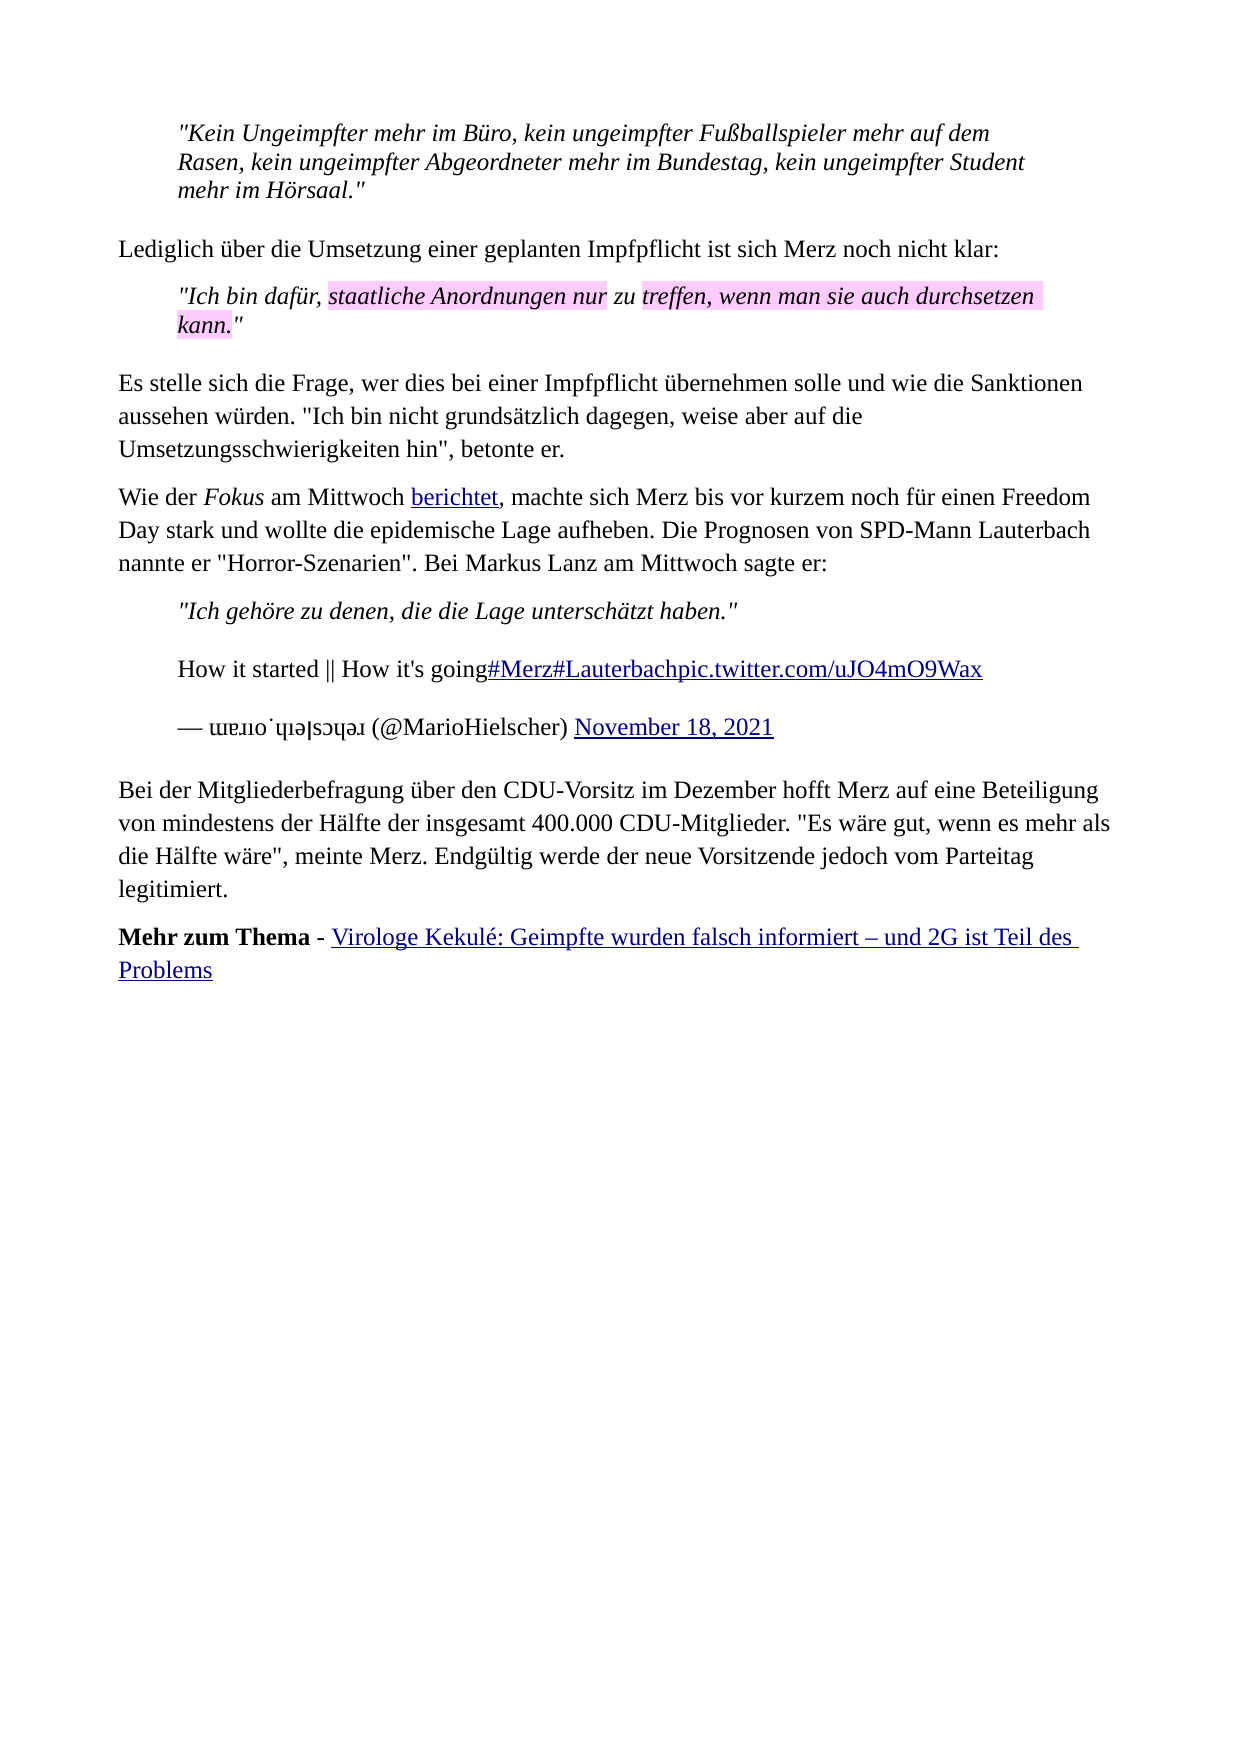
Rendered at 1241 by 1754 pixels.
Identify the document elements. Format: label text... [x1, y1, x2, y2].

text "Ich gehöre zu denen, die die Lage unterschätzt haben." [177, 596, 1063, 624]
text How it started || How it's going#Merz#Lauterbachpic.twitter.com/uJO4mO9Wax [177, 654, 1063, 683]
text Mehr zum Thema - Virologe Kekulé: Geimpfte wurden falsch informiert – und 2G ist Teil des Problems [118, 922, 1122, 984]
text Lediglich über die Umsetzung einer geplanten Impfpflicht ist sich Merz noch nicht klar: [118, 234, 1122, 263]
text "Kein Ungeimpfter mehr im Büro, kein ungeimpfter Fußballspieler mehr auf dem Rasen, kein ungeimpfter Abgeordneter mehr im Bundestag, kein ungeimpfter Student mehr im Hörsaal." [177, 118, 1063, 204]
text "Ich bin dafür, staatliche Anordnungen nur zu treffen, wenn man sie auch durchsetzen kann." [177, 281, 1063, 339]
text — ɯɐɹıo˙ɥıǝןsɔɥǝɹ (@MarioHielscher) November 18, 2021 [177, 712, 1063, 746]
text Es stelle sich die Frage, wer dies bei einer Impfpflicht übernehmen solle und wie die Sanktionen aussehen würden. "Ich bin nicht grundsätzlich dagegen, weise aber auf die Umsetzungsschwierigkeiten hin", betonte er. [118, 368, 1122, 463]
text Wie der Fokus am Mittwoch berichtet, machte sich Merz bis vor kurzem noch für einen Freedom Day stark und wollte die epidemische Lage aufheben. Die Prognosen von SPD-Mann Lauterbach nannte er "Horror-Szenarien". Bei Markus Lanz am Mittwoch sagte er: [118, 482, 1122, 577]
text Bei der Mitgliederbefragung über den CDU-Vorsitz im Dezember hofft Merz auf eine Beteiligung von mindestens der Hälfte der insgesamt 400.000 CDU-Mitglieder. "Es wäre gut, wenn es mehr als die Hälfte wäre", meinte Merz. Endgültig werde der neue Vorsitzende jedoch vom Parteitag legitimiert. [118, 775, 1122, 903]
